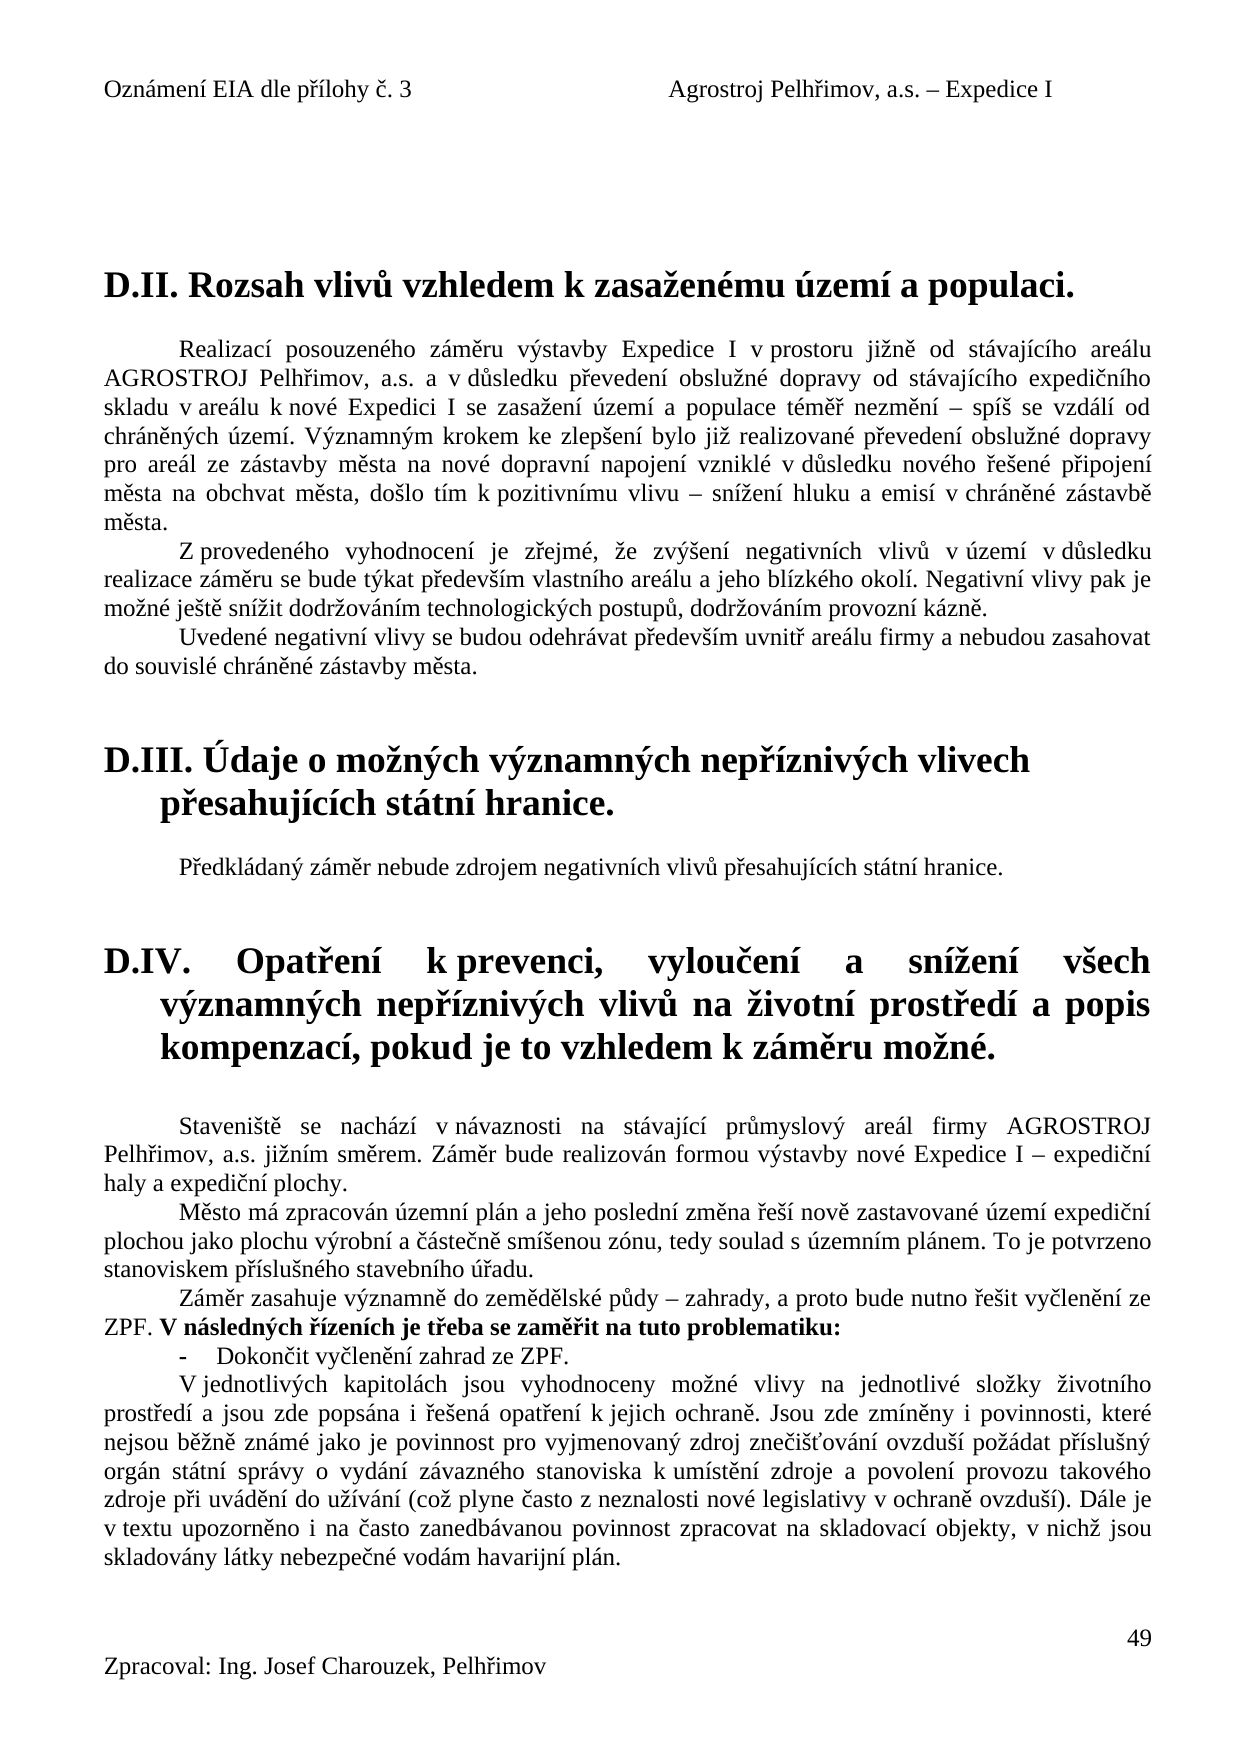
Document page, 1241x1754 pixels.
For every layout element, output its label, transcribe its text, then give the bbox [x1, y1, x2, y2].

text D.IV. Opatření k prevenci, vyloučení a snížení všech významných nepříznivých vlivů na životní prostředí a popis kompenzací, pokud je to vzhledem k záměru možné. [103, 938, 1152, 1068]
text D.II. Rozsah vlivů vzhledem k zasaženému území a populaci. [103, 263, 1152, 306]
text Město má zpracován územní plán a jeho poslední změna řeší nově zastavované území expediční plochou jako plochu výrobní a částečně smíšenou zónu, tedy soulad s územním plánem. To je potvrzeno stanoviskem příslušného stavebního úřadu. [103, 1197, 1152, 1283]
text V jednotlivých kapitolách jsou vyhodnoceny možné vlivy na jednotlivé složky životního prostředí a jsou zde popsána i řešená opatření k jejich ochraně. Jsou zde zmíněny i povinnosti, které nejsou běžně známé jako je povinnost pro vyjmenovaný zdroj znečišťování ovzduší požádat příslušný orgán státní správy o vydání závazného stanoviska k umístění zdroje a povolení provozu takového zdroje při uvádění do užívání (což plyne často z neznalosti nové legislativy v ochraně ovzduší). Dále je v textu upozorněno i na často zanedbávanou povinnost zpracovat na skladovací objekty, v nichž jsou skladovány látky nebezpečné vodám havarijní plán. [103, 1369, 1152, 1571]
text Záměr zasahuje významně do zemědělské půdy – zahrady, a proto bude nutno řešit vyčlenění ze ZPF. V následných řízeních je třeba se zaměřit na tuto problematiku: [103, 1283, 1152, 1341]
text Uvedené negativní vlivy se budou odehrávat především uvnitř areálu firmy a nebudou zasahovat do souvislé chráněné zástavby města. [103, 622, 1152, 679]
text přesahujících státní hranice. [103, 780, 1152, 823]
list Dokončit vyčlenění zahrad ze ZPF. [178, 1341, 1152, 1369]
text Staveniště se nachází v návaznosti na stávající průmyslový areál firmy AGROSTROJ Pelhřimov, a.s. jižním směrem. Záměr bude realizován formou výstavby nové Expedice I – expediční haly a expediční plochy. [103, 1111, 1152, 1197]
text Realizací posouzeného záměru výstavby Expedice I v prostoru jižně od stávajícího areálu AGROSTROJ Pelhřimov, a.s. a v důsledku převedení obslužné dopravy od stávajícího expedičního skladu v areálu k nové Expedici I se zasažení území a populace téměř nezmění – spíš se vzdálí od chráněných území. Významným krokem ke zlepšení bylo již realizované převedení obslužné dopravy pro areál ze zástavby města na nové dopravní napojení vzniklé v důsledku nového řešené připojení města na obchvat města, došlo tím k pozitivnímu vlivu – snížení hluku a emisí v chráněné zástavbě města. [103, 334, 1152, 536]
text D.III. Údaje o možných významných nepříznivých vlivech [103, 737, 1152, 780]
text Předkládaný záměr nebude zdrojem negativních vlivů přesahujících státní hranice. [103, 852, 1152, 881]
text Z provedeného vyhodnocení je zřejmé, že zvýšení negativních vlivů v území v důsledku realizace záměru se bude týkat především vlastního areálu a jeho blízkého okolí. Negativní vlivy pak je možné ještě snížit dodržováním technologických postupů, dodržováním provozní kázně. [103, 536, 1152, 622]
